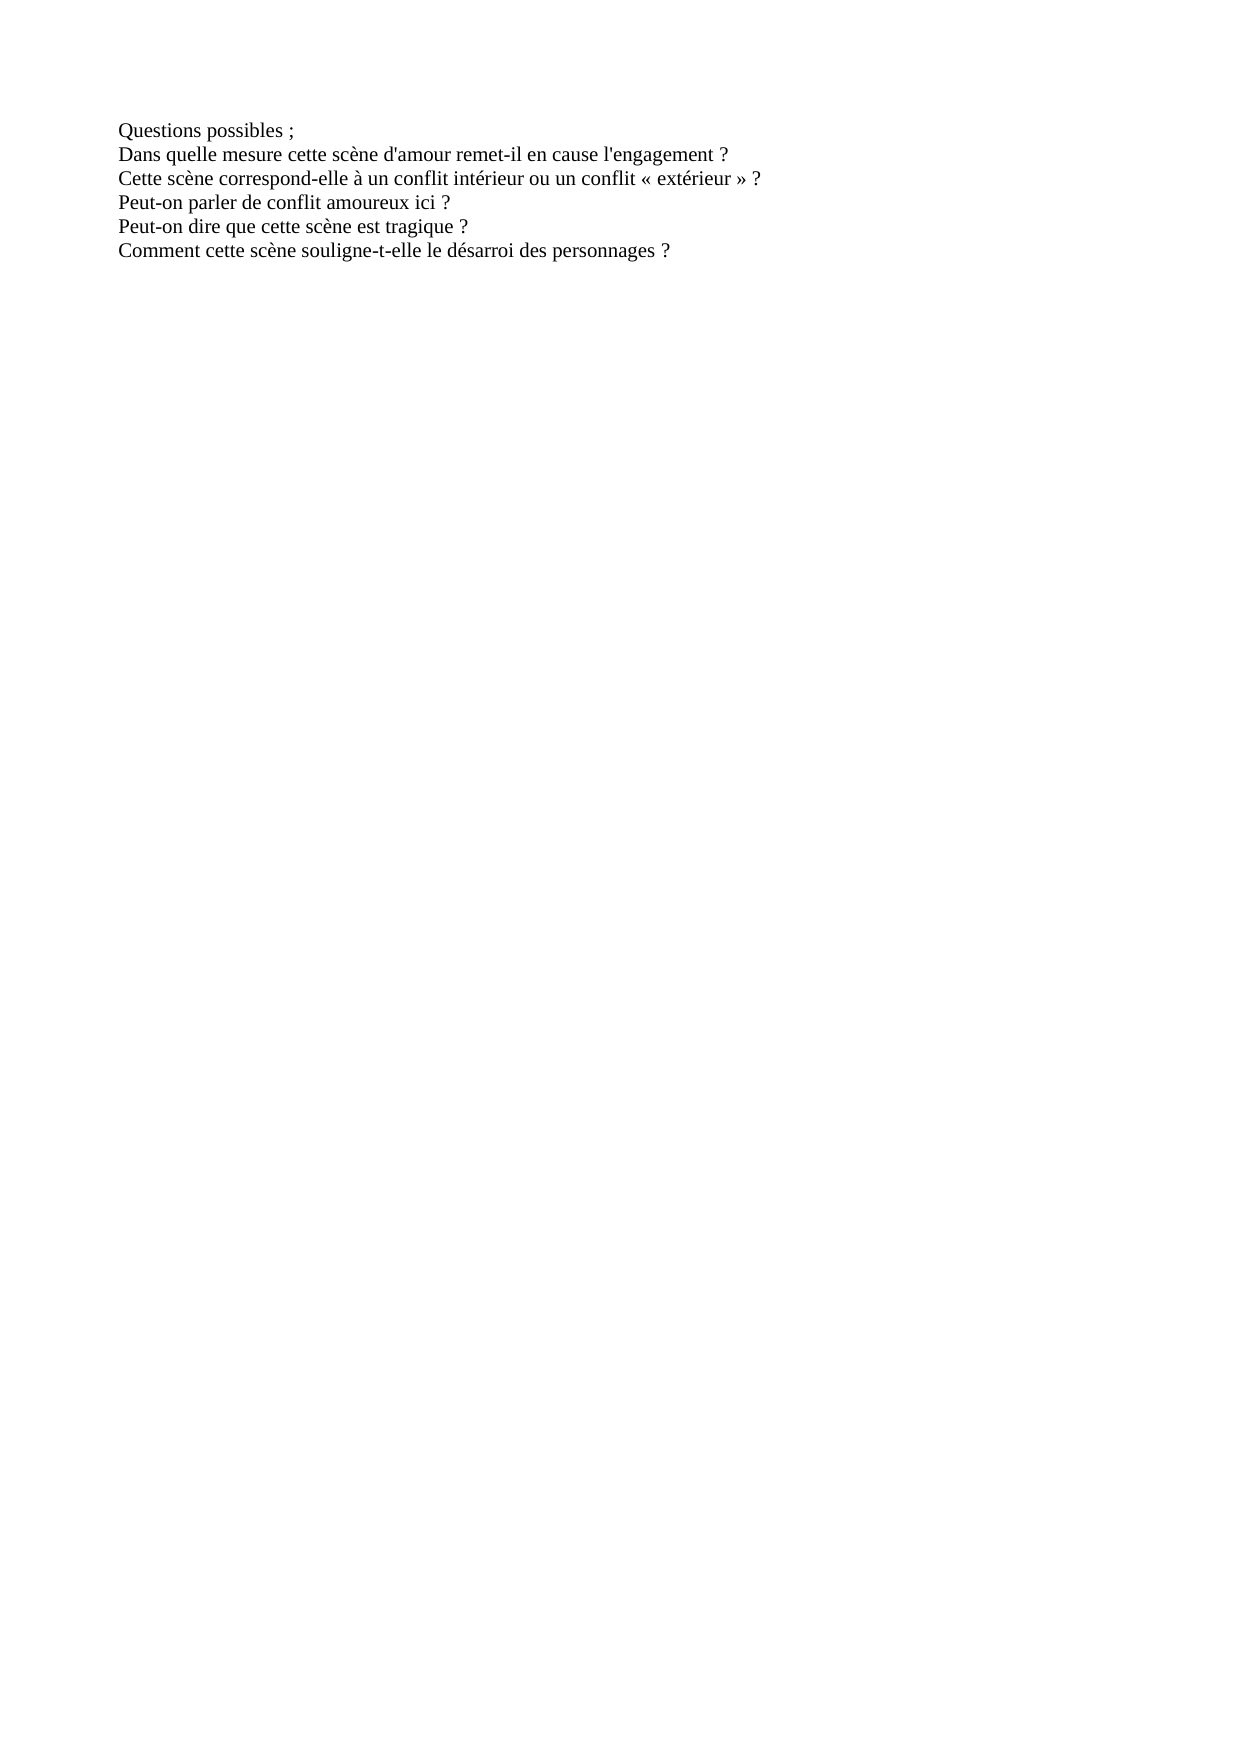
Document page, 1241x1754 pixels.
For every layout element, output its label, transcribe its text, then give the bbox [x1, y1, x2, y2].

text Peut-on dire que cette scène est tragique ? [118, 214, 1122, 238]
text Comment cette scène souligne-t-elle le désarroi des personnages ? [118, 238, 1122, 262]
text Peut-on parler de conflit amoureux ici ? [118, 190, 1122, 214]
text Questions possibles ; [118, 118, 1122, 142]
text Cette scène correspond-elle à un conflit intérieur ou un conflit « extérieur » ? [118, 166, 1122, 190]
text Dans quelle mesure cette scène d'amour remet-il en cause l'engagement ? [118, 142, 1122, 166]
